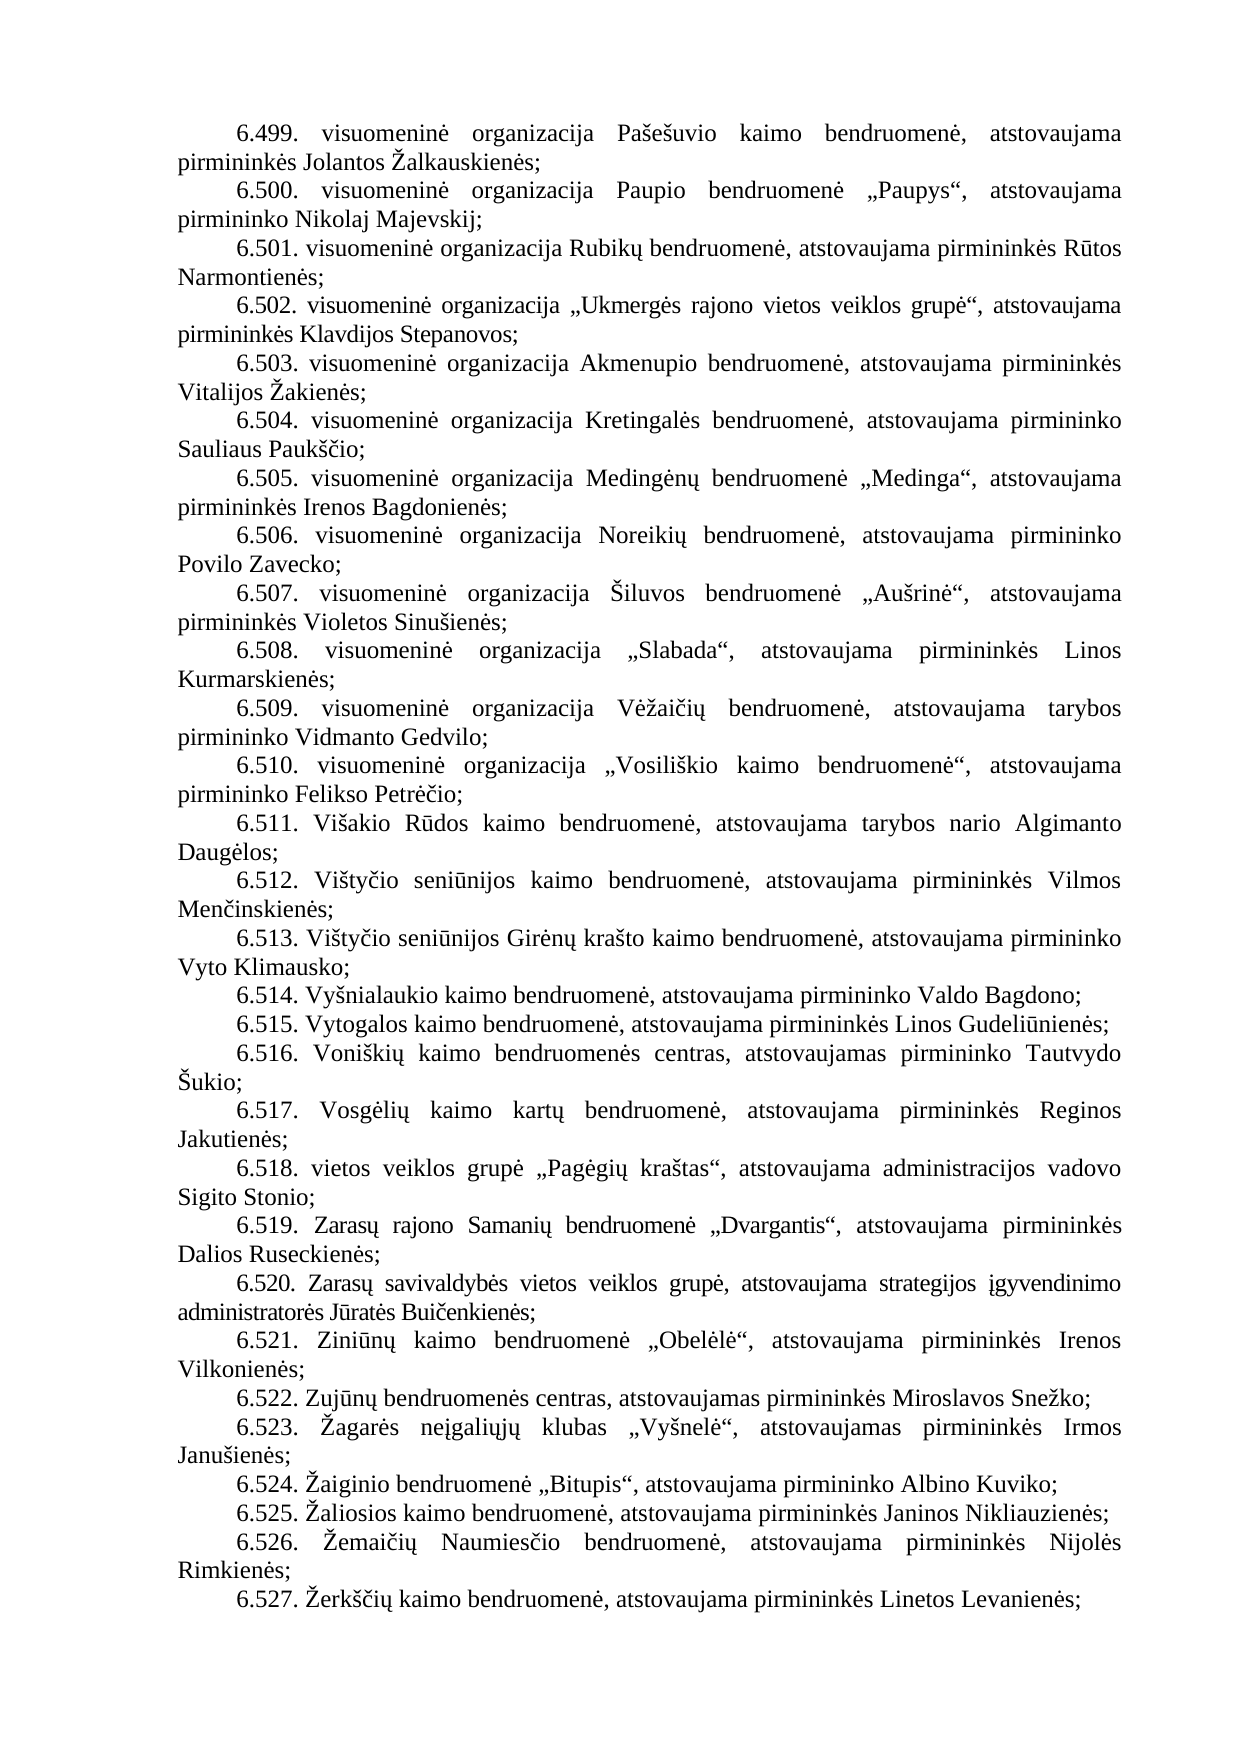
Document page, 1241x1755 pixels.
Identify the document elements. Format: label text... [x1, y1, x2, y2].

text 6.502. visuomeninė organizacija „Ukmergės rajono vietos veiklos grupė“, atstovaujama pirmininkės Klavdijos Stepanovos; [177, 291, 1122, 348]
text 6.505. visuomeninė organizacija Medingėnų bendruomenė „Medinga“, atstovaujama pirmininkės Irenos Bagdonienės; [177, 463, 1122, 521]
text 6.504. visuomeninė organizacija Kretingalės bendruomenė, atstovaujama pirmininko Sauliaus Paukščio; [177, 406, 1122, 463]
text 6.503. visuomeninė organizacija Akmenupio bendruomenė, atstovaujama pirmininkės Vitalijos Žakienės; [177, 348, 1122, 406]
text 6.501. visuomeninė organizacija Rubikų bendruomenė, atstovaujama pirmininkės Rūtos Narmontienės; [177, 233, 1122, 291]
text 6.507. visuomeninė organizacija Šiluvos bendruomenė „Aušrinė“, atstovaujama pirmininkės Violetos Sinušienės; [177, 578, 1122, 636]
text 6.523. Žagarės neįgaliųjų klubas „Vyšnelė“, atstovaujamas pirmininkės Irmos Janušienės; [177, 1412, 1122, 1469]
text 6.525. Žaliosios kaimo bendruomenė, atstovaujama pirmininkės Janinos Nikliauzienės; [177, 1498, 1122, 1527]
text 6.506. visuomeninė organizacija Noreikių bendruomenė, atstovaujama pirmininko Povilo Zavecko; [177, 521, 1122, 578]
text 6.517. Vosgėlių kaimo kartų bendruomenė, atstovaujama pirmininkės Reginos Jakutienės; [177, 1096, 1122, 1153]
text 6.522. Zujūnų bendruomenės centras, atstovaujamas pirmininkės Miroslavos Snežko; [177, 1383, 1122, 1412]
text 6.508. visuomeninė organizacija „Slabada“, atstovaujama pirmininkės Linos Kurmarskienės; [177, 636, 1122, 693]
text 6.515. Vytogalos kaimo bendruomenė, atstovaujama pirmininkės Linos Gudeliūnienės; [177, 1009, 1122, 1038]
text 6.519. Zarasų rajono Samanių bendruomenė „Dvargantis“, atstovaujama pirmininkės Dalios Ruseckienės; [177, 1211, 1122, 1268]
text 6.516. Voniškių kaimo bendruomenės centras, atstovaujamas pirmininko Tautvydo Šukio; [177, 1038, 1122, 1096]
text 6.509. visuomeninė organizacija Vėžaičių bendruomenė, atstovaujama tarybos pirmininko Vidmanto Gedvilo; [177, 693, 1122, 751]
text 6.513. Vištyčio seniūnijos Girėnų krašto kaimo bendruomenė, atstovaujama pirmininko Vyto Klimausko; [177, 923, 1122, 981]
text 6.521. Ziniūnų kaimo bendruomenė „Obelėlė“, atstovaujama pirmininkės Irenos Vilkonienės; [177, 1326, 1122, 1383]
text 6.511. Višakio Rūdos kaimo bendruomenė, atstovaujama tarybos nario Algimanto Daugėlos; [177, 808, 1122, 866]
text 6.526. Žemaičių Naumiesčio bendruomenė, atstovaujama pirmininkės Nijolės Rimkienės; [177, 1527, 1122, 1584]
text 6.518. vietos veiklos grupė „Pagėgių kraštas“, atstovaujama administracijos vadovo Sigito Stonio; [177, 1153, 1122, 1211]
text 6.524. Žaiginio bendruomenė „Bitupis“, atstovaujama pirmininko Albino Kuviko; [177, 1469, 1122, 1498]
text 6.520. Zarasų savivaldybės vietos veiklos grupė, atstovaujama strategijos įgyvendinimo administratorės Jūratės Buičenkienės; [177, 1268, 1122, 1326]
text 6.512. Vištyčio seniūnijos kaimo bendruomenė, atstovaujama pirmininkės Vilmos Menčinskienės; [177, 866, 1122, 923]
text 6.510. visuomeninė organizacija „Vosiliškio kaimo bendruomenė“, atstovaujama pirmininko Felikso Petrėčio; [177, 751, 1122, 808]
text 6.514. Vyšnialaukio kaimo bendruomenė, atstovaujama pirmininko Valdo Bagdono; [177, 981, 1122, 1009]
text 6.499. visuomeninė organizacija Pašešuvio kaimo bendruomenė, atstovaujama pirmininkės Jolantos Žalkauskienės; [177, 118, 1122, 176]
text 6.527. Žerkščių kaimo bendruomenė, atstovaujama pirmininkės Linetos Levanienės; [177, 1584, 1122, 1613]
text 6.500. visuomeninė organizacija Paupio bendruomenė „Paupys“, atstovaujama pirmininko Nikolaj Majevskij; [177, 176, 1122, 233]
